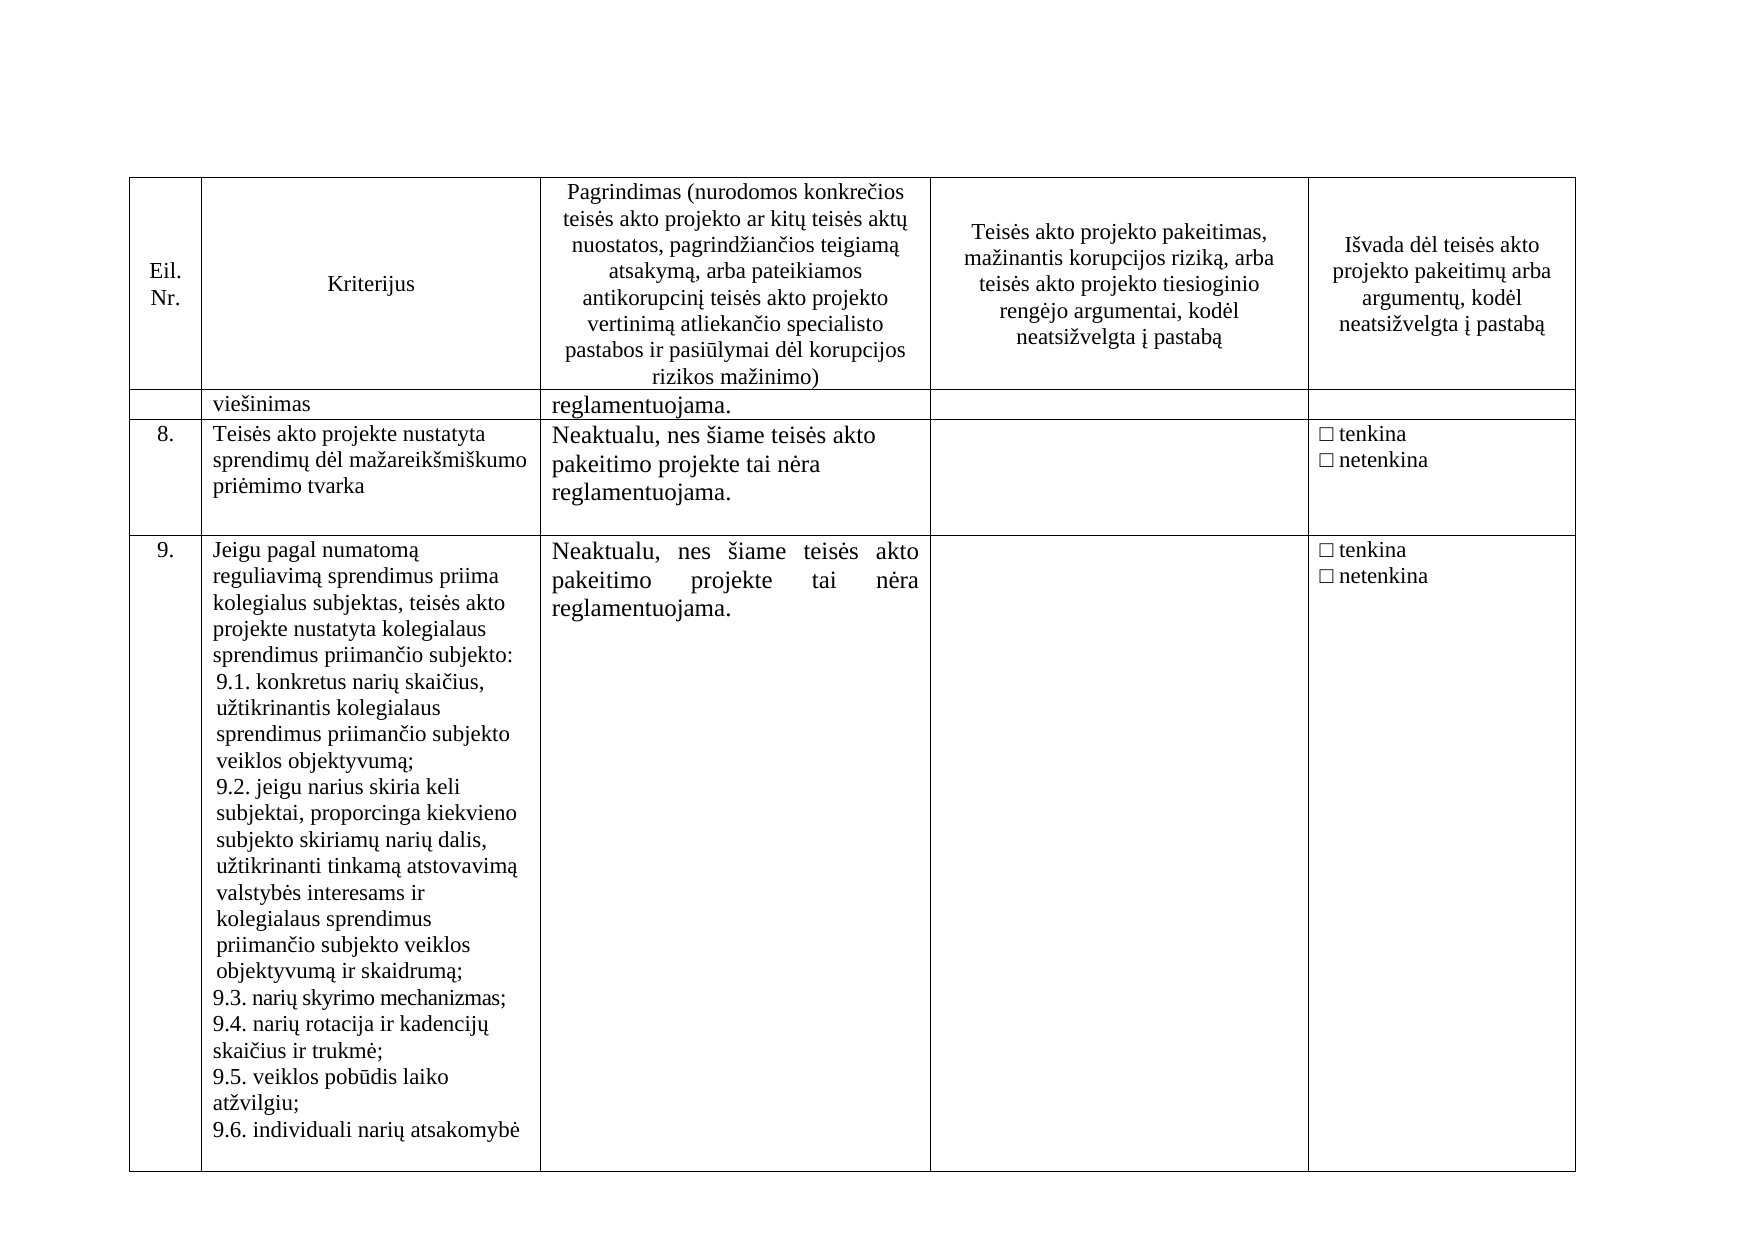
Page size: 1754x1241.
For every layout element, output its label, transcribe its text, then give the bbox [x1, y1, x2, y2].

table_cell □ tenkina □ netenkina [1309, 536, 1575, 1171]
table_header Teisės akto projekto pakeitimas, mažinantis korupcijos riziką, arba teisės akto projekto tiesioginio rengėjo argumentai, kodėl neatsižvelgta į pastabą [931, 178, 1308, 389]
table_cell □ tenkina □ netenkina [1309, 420, 1575, 535]
table_header Išvada dėl teisės akto projekto pakeitimų arba argumentų, kodėl neatsižvelgta į pastabą [1309, 178, 1575, 389]
table_header Pagrindimas (nurodomos konkrečios teisės akto projekto ar kitų teisės aktų nuostatos, pagrindžiančios teigiamą atsakymą, arba pateikiamos antikorupcinį teisės akto projekto vertinimą atliekančio specialisto pastabos ir pasiūlymai dėl korupcijos rizikos mažinimo) [541, 178, 930, 389]
table_cell 9. [130, 536, 201, 1171]
table_cell viešinimas [202, 390, 540, 419]
table_cell [931, 390, 1308, 419]
table_cell 8. [130, 420, 201, 535]
table_cell Neaktualu, nes šiame teisės akto pakeitimo projekte tai nėra reglamentuojama. [541, 420, 930, 535]
table_header Kriterijus [202, 178, 540, 389]
table_cell [130, 390, 201, 419]
table_header Eil. Nr. [130, 178, 201, 389]
table_cell reglamentuojama. [541, 390, 930, 419]
table_cell [1309, 390, 1575, 419]
table_cell Jeigu pagal numatomą reguliavimą sprendimus priima kolegialus subjektas, teisės akto projekte nustatyta kolegialaus sprendimus priimančio subjekto: 9.1. konkretus narių skaičius, užtikrinantis kolegialaus sprendimus priimančio subjekto veiklos objektyvumą; 9.2. jeigu narius skiria keli subjektai, proporcinga kiekvieno subjekto skiriamų narių dalis, užtikrinanti tinkamą atstovavimą valstybės interesams ir kolegialaus sprendimus priimančio subjekto veiklos objektyvumą ir skaidrumą; 9.3. narių skyrimo mechanizmas; 9.4. narių rotacija ir kadencijų skaičius ir trukmė; 9.5. veiklos pobūdis laiko atžvilgiu; 9.6. individuali narių atsakomybė [202, 536, 540, 1171]
table_cell [931, 536, 1308, 1171]
table_cell Teisės akto projekte nustatyta sprendimų dėl mažareikšmiškumo priėmimo tvarka [202, 420, 540, 535]
table_cell [931, 420, 1308, 535]
table_cell Neaktualu, nes šiame teisės akto pakeitimo projekte tai nėra reglamentuojama. [541, 536, 930, 1171]
